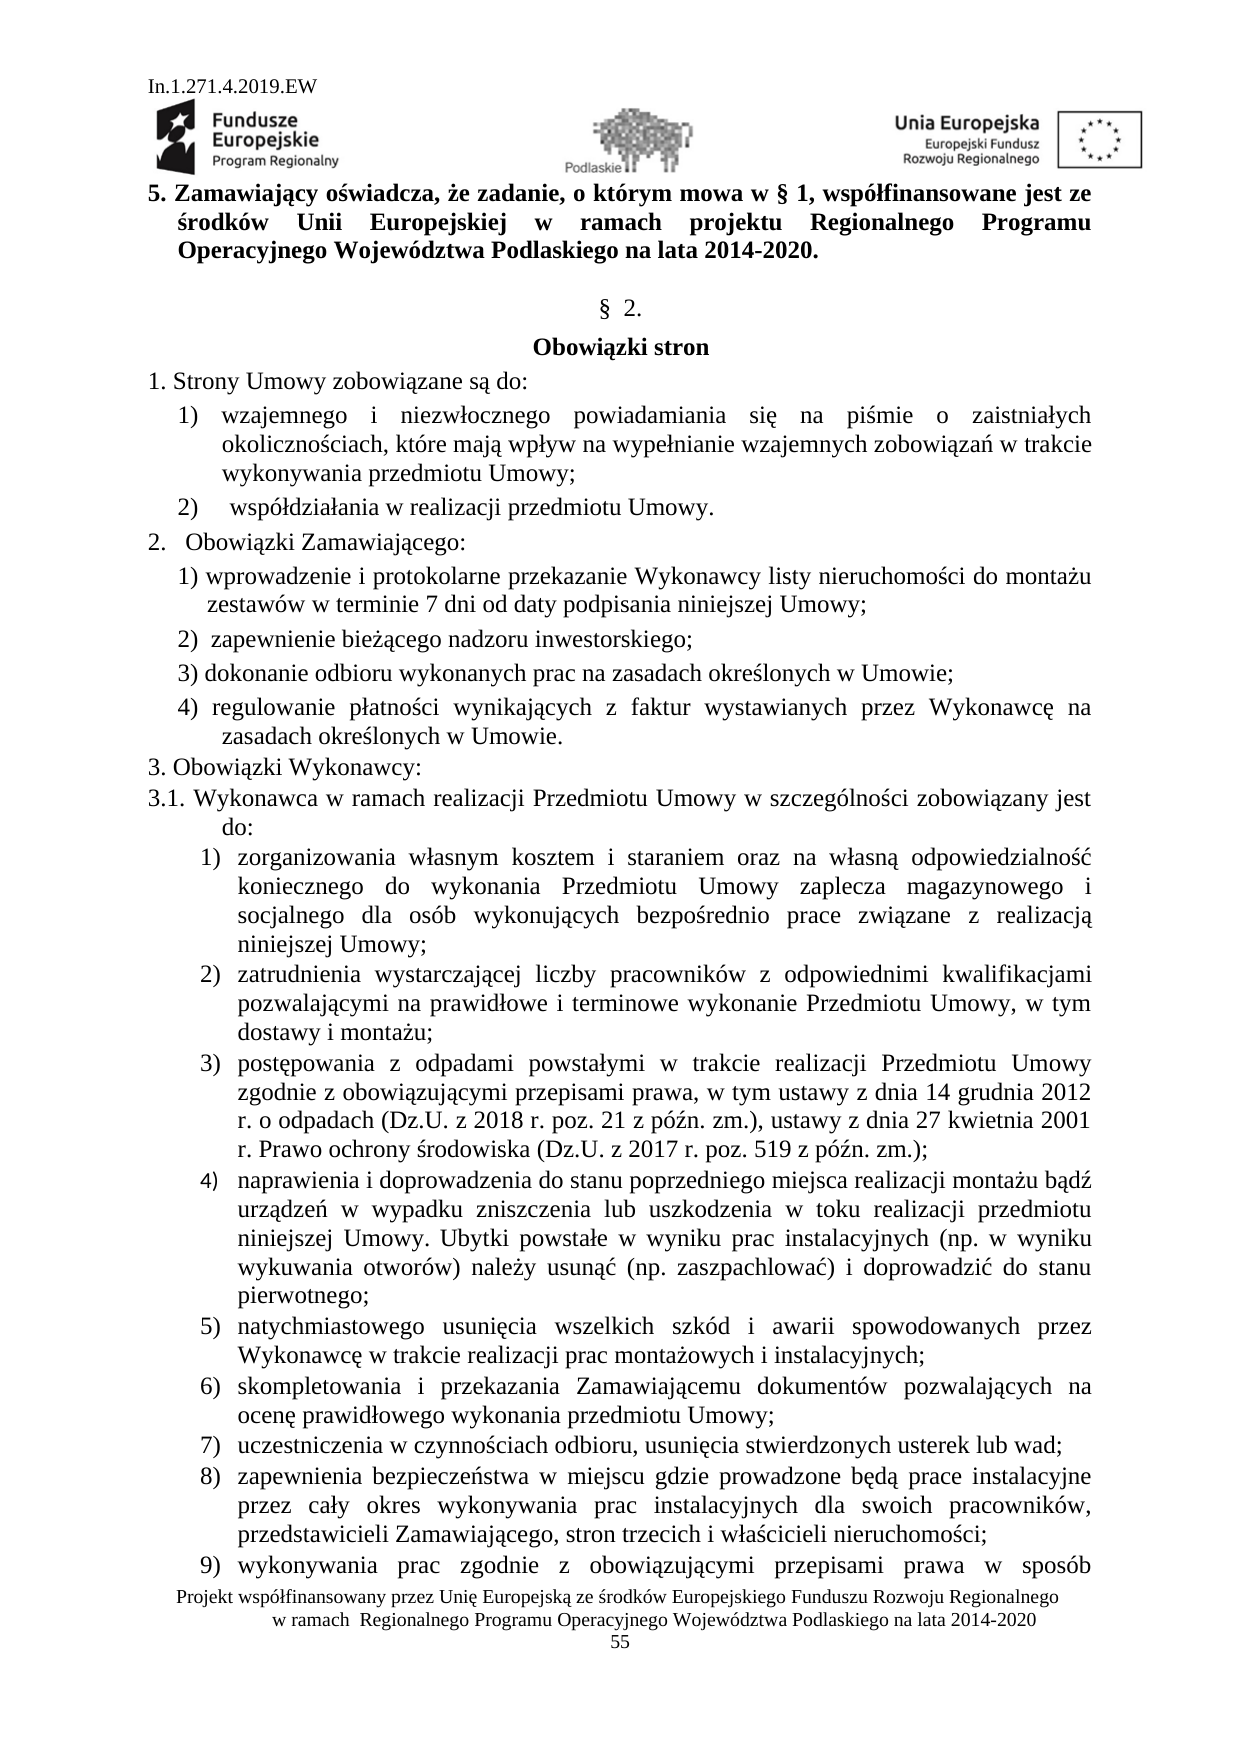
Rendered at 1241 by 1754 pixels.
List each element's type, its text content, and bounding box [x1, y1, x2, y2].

text 1) wzajemnego i niezwłocznego powiadamiania się na piśmie o zaistniałych okolicznościach, które mają wpływ na wypełnianie wzajemnych zobowiązań w trakcie wykonywania przedmiotu Umowy; [177, 401, 1092, 487]
text 3) dokonanie odbioru wykonanych prac na zasadach określonych w Umowie; [177, 658, 1092, 687]
text 2) zapewnienie bieżącego nadzoru inwestorskiego; [177, 624, 1092, 653]
text 1. Strony Umowy zobowiązane są do: [148, 366, 1092, 395]
text 3.1. Wykonawca w ramach realizacji Przedmiotu Umowy w szczególności zobowiązany jest do: [148, 783, 1092, 840]
text Obowiązki stron [148, 332, 1094, 361]
text 4) regulowanie płatności wynikających z faktur wystawianych przez Wykonawcę na zasadach określonych w Umowie. [177, 692, 1092, 750]
text 5. Zamawiający oświadcza, że zadanie, o którym mowa w § 1, współfinansowane jest ze środków Unii Europejskiej w ramach projektu Regionalnego Programu Operacyjnego Województwa Podlaskiego na lata 2014-2020. [148, 178, 1092, 264]
list natychmiastowego usunięcia wszelkich szkód i awarii spowodowanych przez Wykonawcę w trakcie realizacji prac montażowych i instalacyjnych; [200, 1311, 1092, 1369]
list Obowiązki Zamawiającego: [148, 527, 1092, 555]
list zapewnienia bezpieczeństwa w miejscu gdzie prowadzone będą prace instalacyjne przez cały okres wykonywania prac instalacyjnych dla swoich pracowników, przedstawicieli Zamawiającego, stron trzecich i właścicieli nieruchomości; [200, 1461, 1092, 1548]
list zorganizowania własnym kosztem i staraniem oraz na własną odpowiedzialność koniecznego do wykonania Przedmiotu Umowy zaplecza magazynowego i socjalnego dla osób wykonujących bezpośrednio prace związane z realizacją niniejszej Umowy; [200, 842, 1092, 957]
list wykonywania prac zgodnie z obowiązującymi przepisami prawa w sposób [200, 1550, 1092, 1578]
text 3. Obowiązki Wykonawcy: [148, 752, 1092, 781]
list skompletowania i przekazania Zamawiającemu dokumentów pozwalających na ocenę prawidłowego wykonania przedmiotu Umowy; [200, 1371, 1092, 1428]
text 1) wprowadzenie i protokolarne przekazanie Wykonawcy listy nieruchomości do montażu zestawów w terminie 7 dni od daty podpisania niniejszej Umowy; [177, 561, 1092, 618]
text 2) współdziałania w realizacji przedmiotu Umowy. [177, 492, 1092, 521]
list postępowania z odpadami powstałymi w trakcie realizacji Przedmiotu Umowy zgodnie z obowiązującymi przepisami prawa, w tym ustawy z dnia 14 grudnia 2012 r. o odpadach (Dz.U. z 2018 r. poz. 21 z późn. zm.), ustawy z dnia 27 kwietnia 2001 r. Prawo ochrony środowiska (Dz.U. z 2017 r. poz. 519 z późn. zm.); [200, 1048, 1092, 1163]
list uczestniczenia w czynnościach odbioru, usunięcia stwierdzonych usterek lub wad; [200, 1431, 1092, 1459]
list zatrudnienia wystarczającej liczby pracowników z odpowiednimi kwalifikacjami pozwalającymi na prawidłowe i terminowe wykonanie Przedmiotu Umowy, w tym dostawy i montażu; [200, 959, 1092, 1046]
list naprawienia i doprowadzenia do stanu poprzedniego miejsca realizacji montażu bądź urządzeń w wypadku zniszczenia lub uszkodzenia w toku realizacji przedmiotu niniejszej Umowy. Ubytki powstałe w wyniku prac instalacyjnych (np. w wyniku wykuwania otworów) należy usunąć (np. zaszpachlować) i doprowadzić do stanu pierwotnego; [200, 1165, 1092, 1309]
text § 2. [148, 293, 1092, 322]
